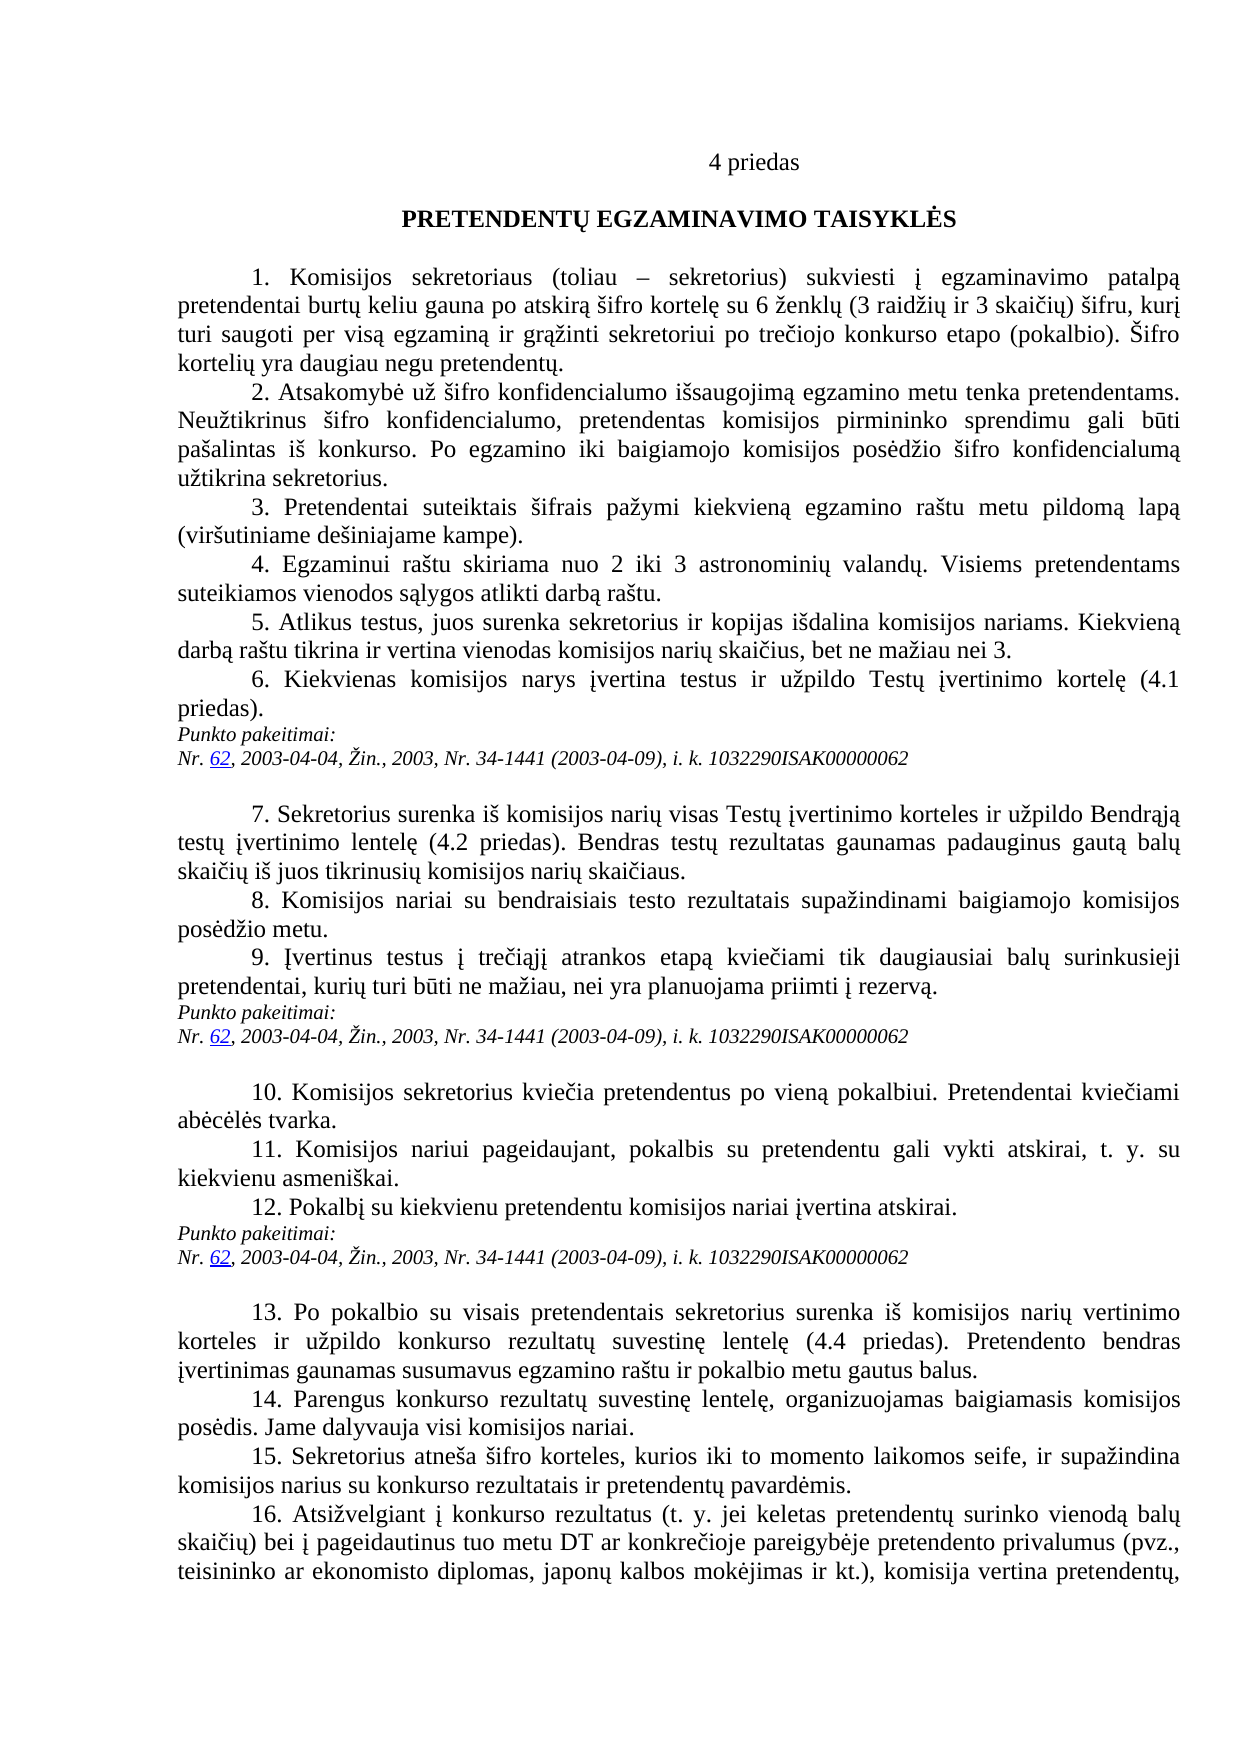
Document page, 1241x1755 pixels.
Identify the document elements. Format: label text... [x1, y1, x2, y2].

text 15. Sekretorius atneša šifro korteles, kurios iki to momento laikomos seife, ir supažindina komisijos narius su konkurso rezultatais ir pretendentų pavardėmis. [177, 1441, 1181, 1499]
text 2. Atsakomybė už šifro konfidencialumo išsaugojimą egzamino metu tenka pretendentams. Neužtikrinus šifro konfidencialumo, pretendentas komisijos pirmininko sprendimu gali būti pašalintas iš konkurso. Po egzamino iki baigiamojo komisijos posėdžio šifro konfidencialumą užtikrina sekretorius. [177, 377, 1181, 492]
text Pretendentų egzaminavimo taisyklės [177, 204, 1181, 233]
text 16. Atsižvelgiant į konkurso rezultatus (t. y. jei keletas pretendentų surinko vienodą balų skaičių) bei į pageidautinus tuo metu DT ar konkrečioje pareigybėje pretendento privalumus (pvz., teisininko ar ekonomisto diplomas, japonų kalbos mokėjimas ir kt.), komisija vertina pretendentų, [177, 1499, 1181, 1585]
text Nr. 62, 2003-04-04, Žin., 2003, Nr. 34-1441 (2003-04-09), i. k. 1032290ISAK00000062 [177, 1024, 1181, 1048]
text 8. Komisijos nariai su bendraisiais testo rezultatais supažindinami baigiamojo komisijos posėdžio metu. [177, 885, 1181, 942]
text 10. Komisijos sekretorius kviečia pretendentus po vieną pokalbiui. Pretendentai kviečiami abėcėlės tvarka. [177, 1077, 1181, 1134]
text Punkto pakeitimai: [177, 1221, 1181, 1245]
text Nr. 62, 2003-04-04, Žin., 2003, Nr. 34-1441 (2003-04-09), i. k. 1032290ISAK00000062 [177, 746, 1181, 770]
text 12. Pokalbį su kiekvienu pretendentu komisijos nariai įvertina atskirai. [177, 1192, 1181, 1221]
text 4. Egzaminui raštu skiriama nuo 2 iki 3 astronominių valandų. Visiems pretendentams suteikiamos vienodos sąlygos atlikti darbą raštu. [177, 549, 1181, 607]
text 11. Komisijos nariui pageidaujant, pokalbis su pretendentu gali vykti atskirai, t. y. su kiekvienu asmeniškai. [177, 1134, 1181, 1192]
text Punkto pakeitimai: [177, 1000, 1181, 1024]
text 6. Kiekvienas komisijos narys įvertina testus ir užpildo Testų įvertinimo kortelę (4.1 priedas). [177, 664, 1181, 722]
text Punkto pakeitimai: [177, 722, 1181, 746]
text Nr. 62, 2003-04-04, Žin., 2003, Nr. 34-1441 (2003-04-09), i. k. 1032290ISAK00000062 [177, 1245, 1181, 1269]
text 3. Pretendentai suteiktais šifrais pažymi kiekvieną egzamino raštu metu pildomą lapą (viršutiniame dešiniajame kampe). [177, 492, 1181, 549]
text 5. Atlikus testus, juos surenka sekretorius ir kopijas išdalina komisijos nariams. Kiekvieną darbą raštu tikrina ir vertina vienodas komisijos narių skaičius, bet ne mažiau nei 3. [177, 607, 1181, 664]
text 13. Po pokalbio su visais pretendentais sekretorius surenka iš komisijos narių vertinimo korteles ir užpildo konkurso rezultatų suvestinę lentelę (4.4 priedas). Pretendento bendras įvertinimas gaunamas susumavus egzamino raštu ir pokalbio metu gautus balus. [177, 1297, 1181, 1384]
text 14. Parengus konkurso rezultatų suvestinę lentelę, organizuojamas baigiamasis komisijos posėdis. Jame dalyvauja visi komisijos nariai. [177, 1384, 1181, 1441]
text 4 priedas [177, 147, 1181, 176]
text 7. Sekretorius surenka iš komisijos narių visas Testų įvertinimo korteles ir užpildo Bendrąją testų įvertinimo lentelę (4.2 priedas). Bendras testų rezultatas gaunamas padauginus gautą balų skaičių iš juos tikrinusių komisijos narių skaičiaus. [177, 799, 1181, 885]
text 9. Įvertinus testus į trečiąjį atrankos etapą kviečiami tik daugiausiai balų surinkusieji pretendentai, kurių turi būti ne mažiau, nei yra planuojama priimti į rezervą. [177, 942, 1181, 1000]
text 1. Komisijos sekretoriaus (toliau – sekretorius) sukviesti į egzaminavimo patalpą pretendentai burtų keliu gauna po atskirą šifro kortelę su 6 ženklų (3 raidžių ir 3 skaičių) šifru, kurį turi saugoti per visą egzaminą ir grąžinti sekretoriui po trečiojo konkurso etapo (pokalbio). Šifro kortelių yra daugiau negu pretendentų. [177, 262, 1181, 377]
